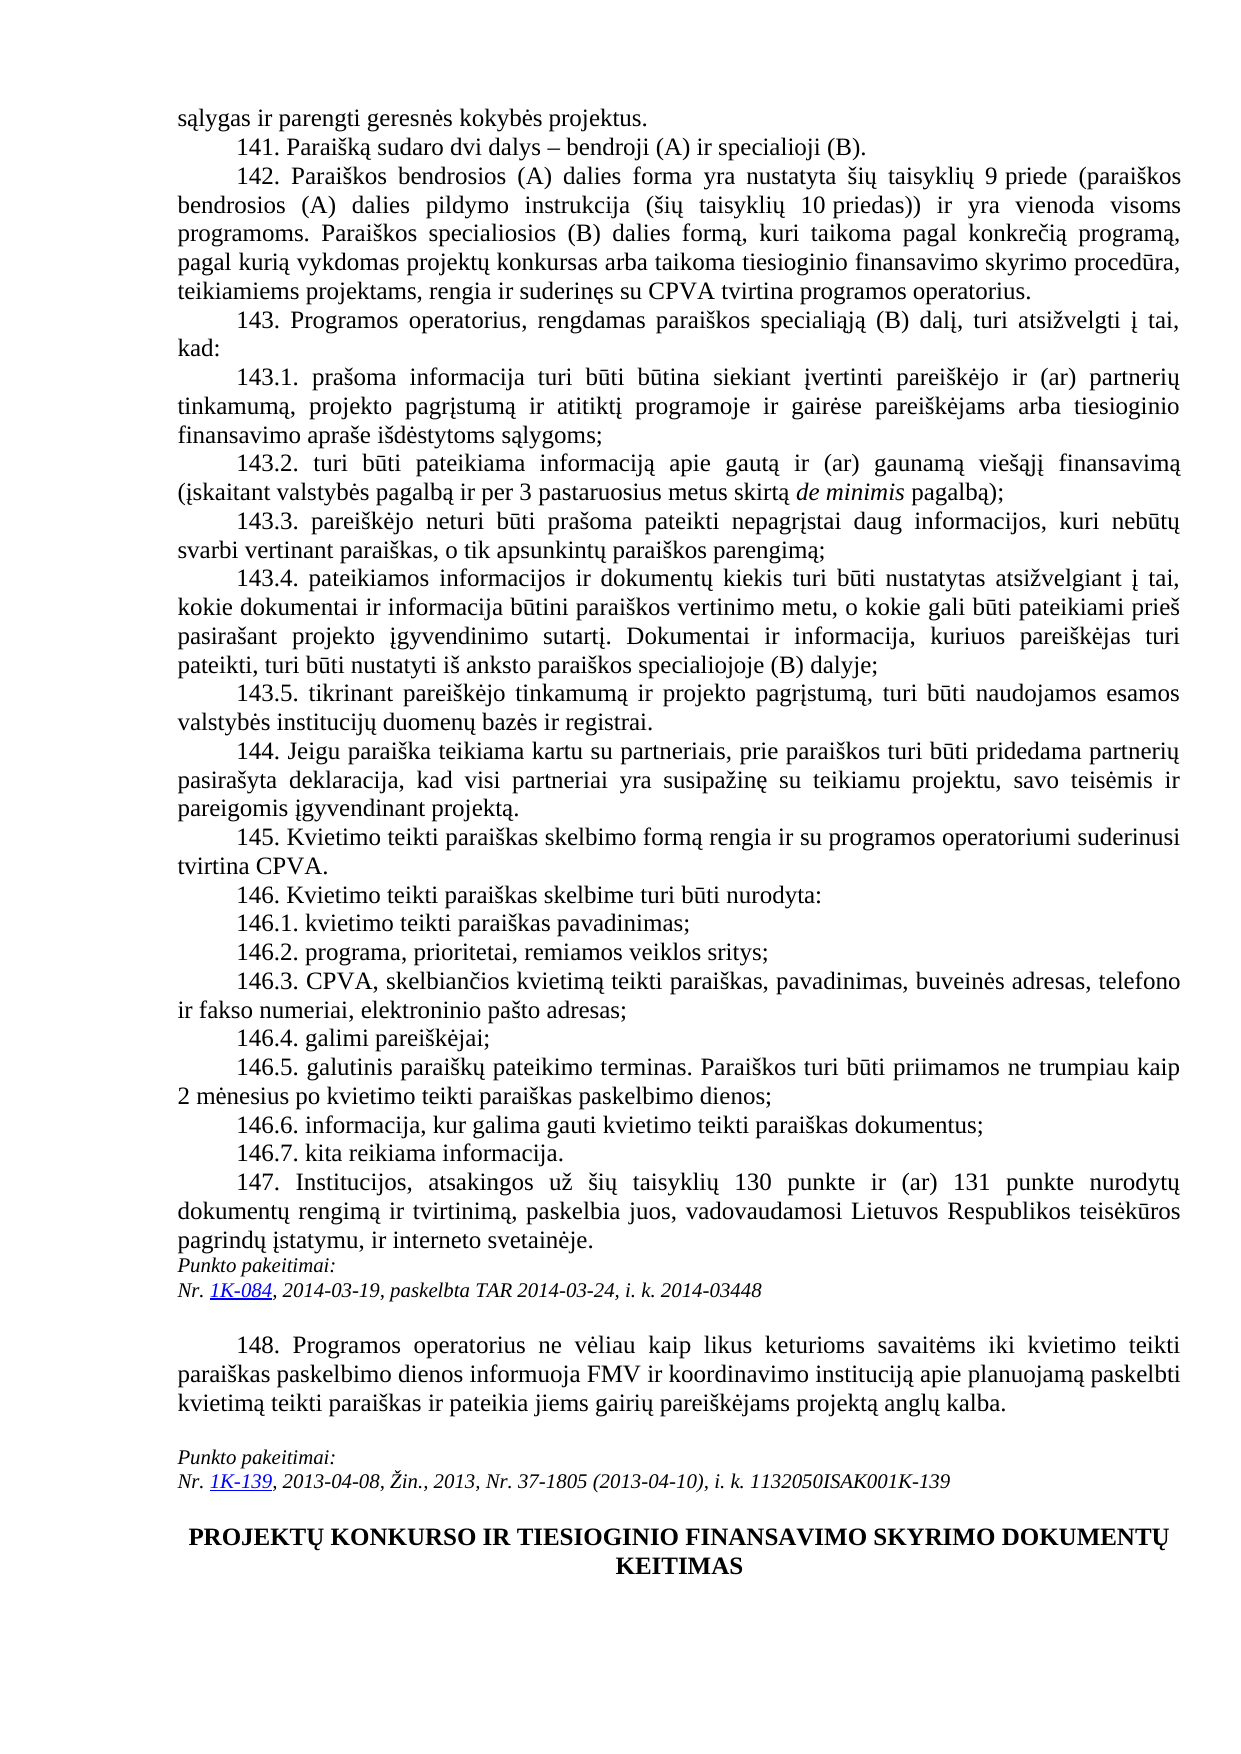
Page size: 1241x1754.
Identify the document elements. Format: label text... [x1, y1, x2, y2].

text 146.1. kvietimo teikti paraiškas pavadinimas; [177, 908, 1181, 937]
text 148. Programos operatorius ne vėliau kaip likus keturioms savaitėms iki kvietimo teikti paraiškas paskelbimo dienos informuoja FMV ir koordinavimo instituciją apie planuojamą paskelbti kvietimą teikti paraiškas ir pateikia jiems gairių pareiškėjams projektą anglų kalba. [177, 1330, 1181, 1417]
text 143.1. prašoma informacija turi būti būtina siekiant įvertinti pareiškėjo ir (ar) partnerių tinkamumą, projekto pagrįstumą ir atitiktį programoje ir gairėse pareiškėjams arba tiesioginio finansavimo apraše išdėstytoms sąlygoms; [177, 362, 1181, 448]
text 145. Kvietimo teikti paraiškas skelbimo formą rengia ir su programos operatoriumi suderinusi tvirtina CPVA. [177, 822, 1181, 880]
text 146.6. informacija, kur galima gauti kvietimo teikti paraiškas dokumentus; [177, 1110, 1181, 1138]
text sąlygas ir parengti geresnės kokybės projektus. [177, 103, 1181, 132]
text 143.4. pateikiamos informacijos ir dokumentų kiekis turi būti nustatytas atsižvelgiant į tai, kokie dokumentai ir informacija būtini paraiškos vertinimo metu, o kokie gali būti pateikiami prieš pasirašant projekto įgyvendinimo sutartį. Dokumentai ir informacija, kuriuos pareiškėjas turi pateikti, turi būti nustatyti iš anksto paraiškos specialiojoje (B) dalyje; [177, 563, 1181, 678]
text 146.5. galutinis paraiškų pateikimo terminas. Paraiškos turi būti priimamos ne trumpiau kaip 2 mėnesius po kvietimo teikti paraiškas paskelbimo dienos; [177, 1052, 1181, 1110]
text Punkto pakeitimai: [177, 1445, 1181, 1469]
text 146.4. galimi pareiškėjai; [177, 1023, 1181, 1052]
text 146.7. kita reikiama informacija. [177, 1138, 1181, 1167]
text 143.2. turi būti pateikiama informaciją apie gautą ir (ar) gaunamą viešąjį finansavimą (įskaitant valstybės pagalbą ir per 3 pastaruosius metus skirtą de minimis pagalbą); [177, 448, 1181, 506]
text 143.5. tikrinant pareiškėjo tinkamumą ir projekto pagrįstumą, turi būti naudojamos esamos valstybės institucijų duomenų bazės ir registrai. [177, 678, 1181, 736]
text 144. Jeigu paraiška teikiama kartu su partneriais, prie paraiškos turi būti pridedama partnerių pasirašyta deklaracija, kad visi partneriai yra susipažinę su teikiamu projektu, savo teisėmis ir pareigomis įgyvendinant projektą. [177, 736, 1181, 822]
text 143.3. pareiškėjo neturi būti prašoma pateikti nepagrįstai daug informacijos, kuri nebūtų svarbi vertinant paraiškas, o tik apsunkintų paraiškos parengimą; [177, 506, 1181, 563]
text Punkto pakeitimai: [177, 1253, 1181, 1277]
text PROJEKTŲ KONKURSO IR TIESIOGINIO FINANSAVIMO SKYRIMO DOKUMENTŲ KEITIMAS [177, 1522, 1181, 1580]
text 142. Paraiškos bendrosios (A) dalies forma yra nustatyta šių taisyklių 9 priede (paraiškos bendrosios (A) dalies pildymo instrukcija (šių taisyklių 10 priedas)) ir yra vienoda visoms programoms. Paraiškos specialiosios (B) dalies formą, kuri taikoma pagal konkrečią programą, pagal kurią vykdomas projektų konkursas arba taikoma tiesioginio finansavimo skyrimo procedūra, teikiamiems projektams, rengia ir suderinęs su CPVA tvirtina programos operatorius. [177, 161, 1181, 305]
text 143. Programos operatorius, rengdamas paraiškos specialiąją (B) dalį, turi atsižvelgti į tai, kad: [177, 305, 1181, 362]
text 147. Institucijos, atsakingos už šių taisyklių 130 punkte ir (ar) 131 punkte nurodytų dokumentų rengimą ir tvirtinimą, paskelbia juos, vadovaudamosi Lietuvos Respublikos teisėkūros pagrindų įstatymu, ir interneto svetainėje. [177, 1167, 1181, 1253]
text 146. Kvietimo teikti paraiškas skelbime turi būti nurodyta: [177, 880, 1181, 908]
text Nr. 1K-139, 2013-04-08, Žin., 2013, Nr. 37-1805 (2013-04-10), i. k. 1132050ISAK001K-139 [177, 1469, 1181, 1493]
text 146.2. programa, prioritetai, remiamos veiklos sritys; [177, 937, 1181, 966]
text 141. Paraišką sudaro dvi dalys – bendroji (A) ir specialioji (B). [177, 132, 1181, 161]
text 146.3. CPVA, skelbiančios kvietimą teikti paraiškas, pavadinimas, buveinės adresas, telefono ir fakso numeriai, elektroninio pašto adresas; [177, 966, 1181, 1023]
text Nr. 1K-084, 2014-03-19, paskelbta TAR 2014-03-24, i. k. 2014-03448 [177, 1277, 1181, 1302]
